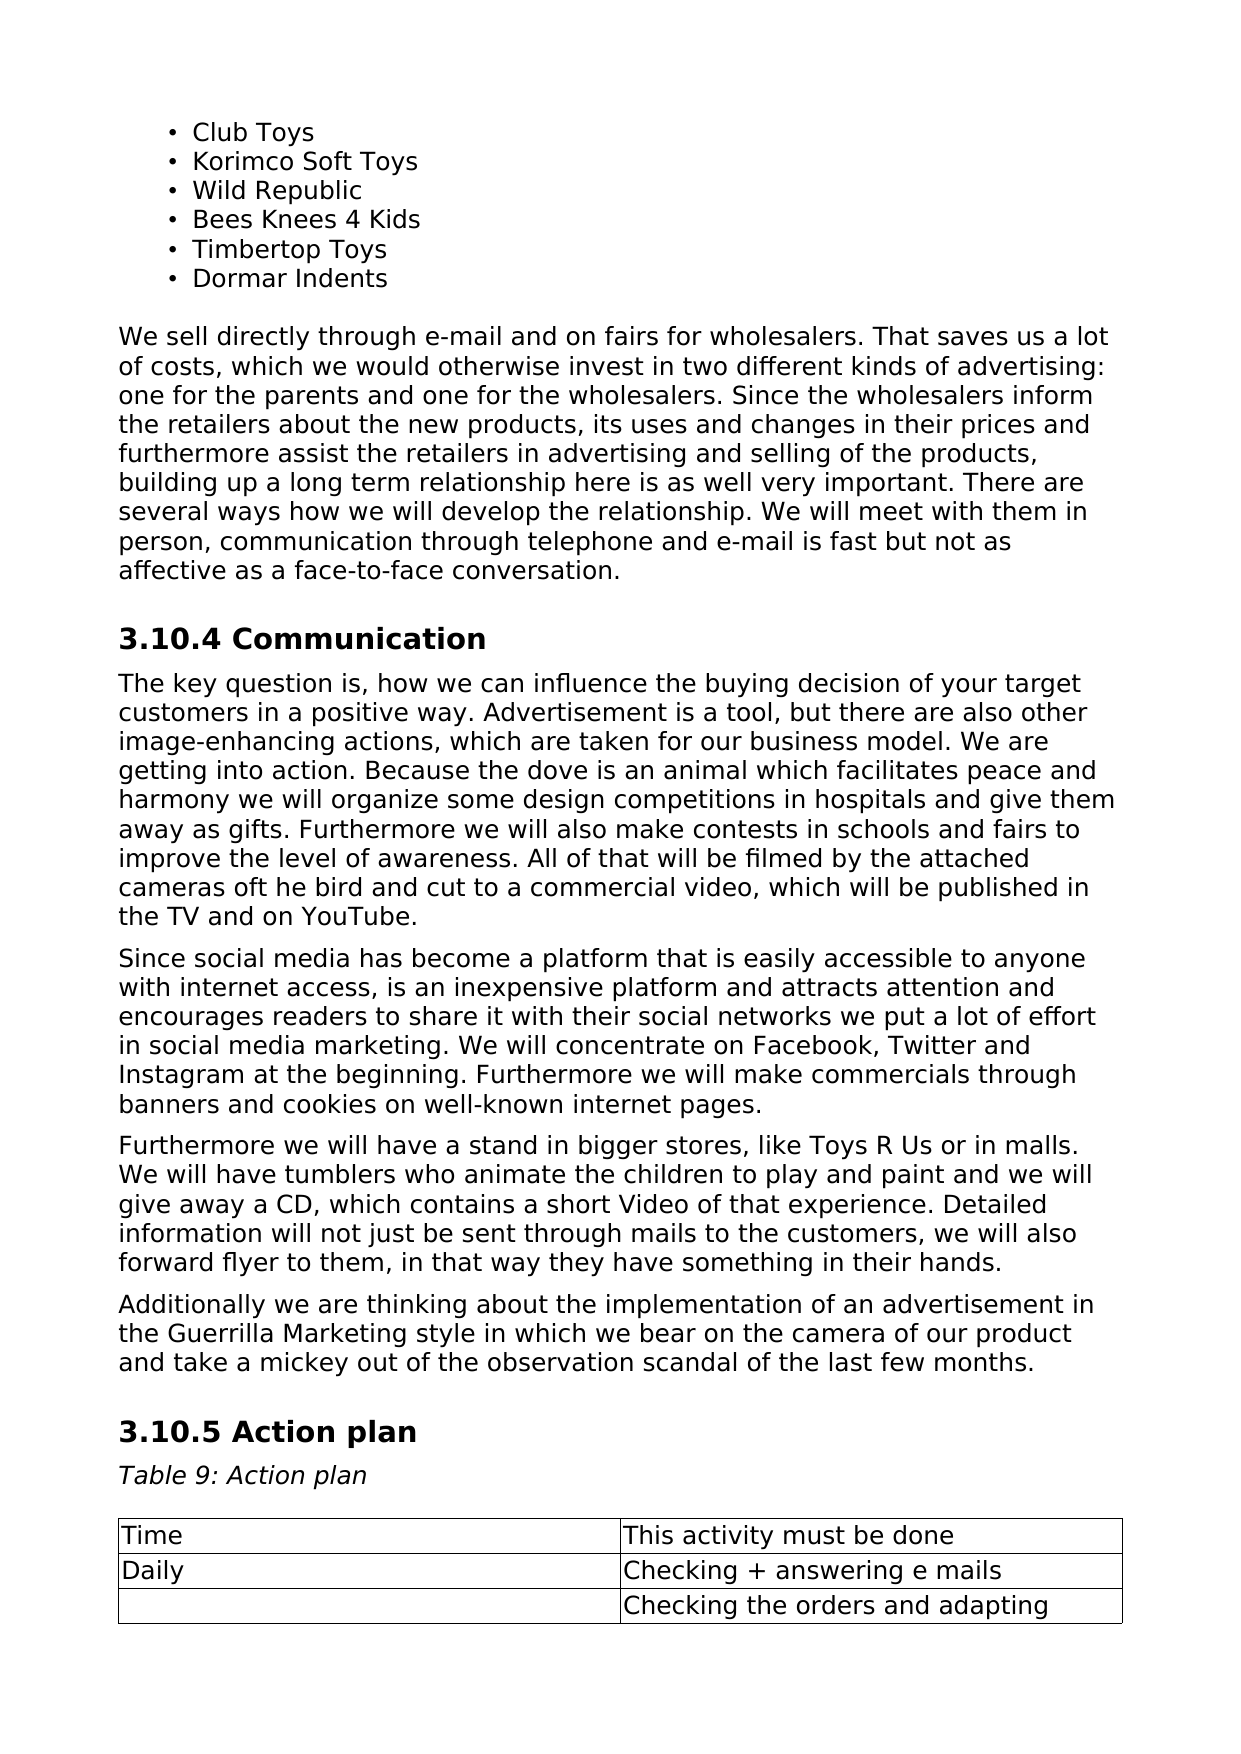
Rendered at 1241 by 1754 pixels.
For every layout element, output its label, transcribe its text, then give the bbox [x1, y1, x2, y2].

table_header Time [119, 1519, 620, 1553]
text The key question is, how we can influence the buying decision of your target customers in a positive way. Advertisement is a tool, but there are also other image-enhancing actions, which are taken for our business model. We are getting into action. Because the dove is an animal which facilitates peace and harmony we will organize some design competitions in hospitals and give them away as gifts. Furthermore we will also make contests in schools and fairs to improve the level of awareness. All of that will be filmed by the attached cameras oft he bird and cut to a commercial video, which will be published in the TV and on YouTube. [118, 669, 1122, 932]
list Timbertop Toys [177, 235, 1122, 264]
list Wild Republic [177, 176, 1122, 206]
table_cell Checking the orders and adapting [621, 1589, 1122, 1623]
table_cell Daily [119, 1554, 620, 1588]
text Additionally we are thinking about the implementation of an advertisement in the Guerrilla Marketing style in which we bear on the camera of our product and take a mickey out of the observation scandal of the last few months. [118, 1290, 1122, 1377]
text Since social media has become a platform that is easily accessible to anyone with internet access, is an inexpensive platform and attracts attention and encourages readers to share it with their social networks we put a lot of effort in social media marketing. We will concentrate on Facebook, Twitter and Instagram at the beginning. Furthermore we will make commercials through banners and cookies on well-known internet pages. [118, 944, 1122, 1119]
subtitle 3.10.4 Communication [118, 623, 1122, 657]
list Korimco Soft Toys [177, 147, 1122, 176]
text Furthermore we will have a stand in bigger stores, like Toys R Us or in malls. We will have tumblers who animate the children to play and paint and we will give away a CD, which contains a short Video of that experience. Detailed information will not just be sent through mails to the customers, we will also forward flyer to them, in that way they have something in their hands. [118, 1132, 1122, 1277]
text We sell directly through e-mail and on fairs for wholesalers. That saves us a lot of costs, which we would otherwise invest in two different kinds of advertising: one for the parents and one for the wholesalers. Since the wholesalers inform the retailers about the new products, its uses and changes in their prices and furthermore assist the retailers in advertising and selling of the products, building up a long term relationship here is as well very important. There are several ways how we will develop the relationship. We will meet with them in person, communication through telephone and e-mail is fast but not as affective as a face-to-face conversation. [118, 323, 1122, 585]
list Dormar Indents [177, 264, 1122, 293]
list Bees Knees 4 Kids [177, 206, 1122, 235]
table_cell Checking + answering e mails [621, 1554, 1122, 1588]
table_header This activity must be done [621, 1519, 1122, 1553]
text Table 9: Action plan [118, 1461, 1122, 1491]
list Club Toys [177, 118, 1122, 147]
subtitle 3.10.5 Action plan [118, 1415, 1122, 1449]
table_cell [119, 1589, 620, 1623]
